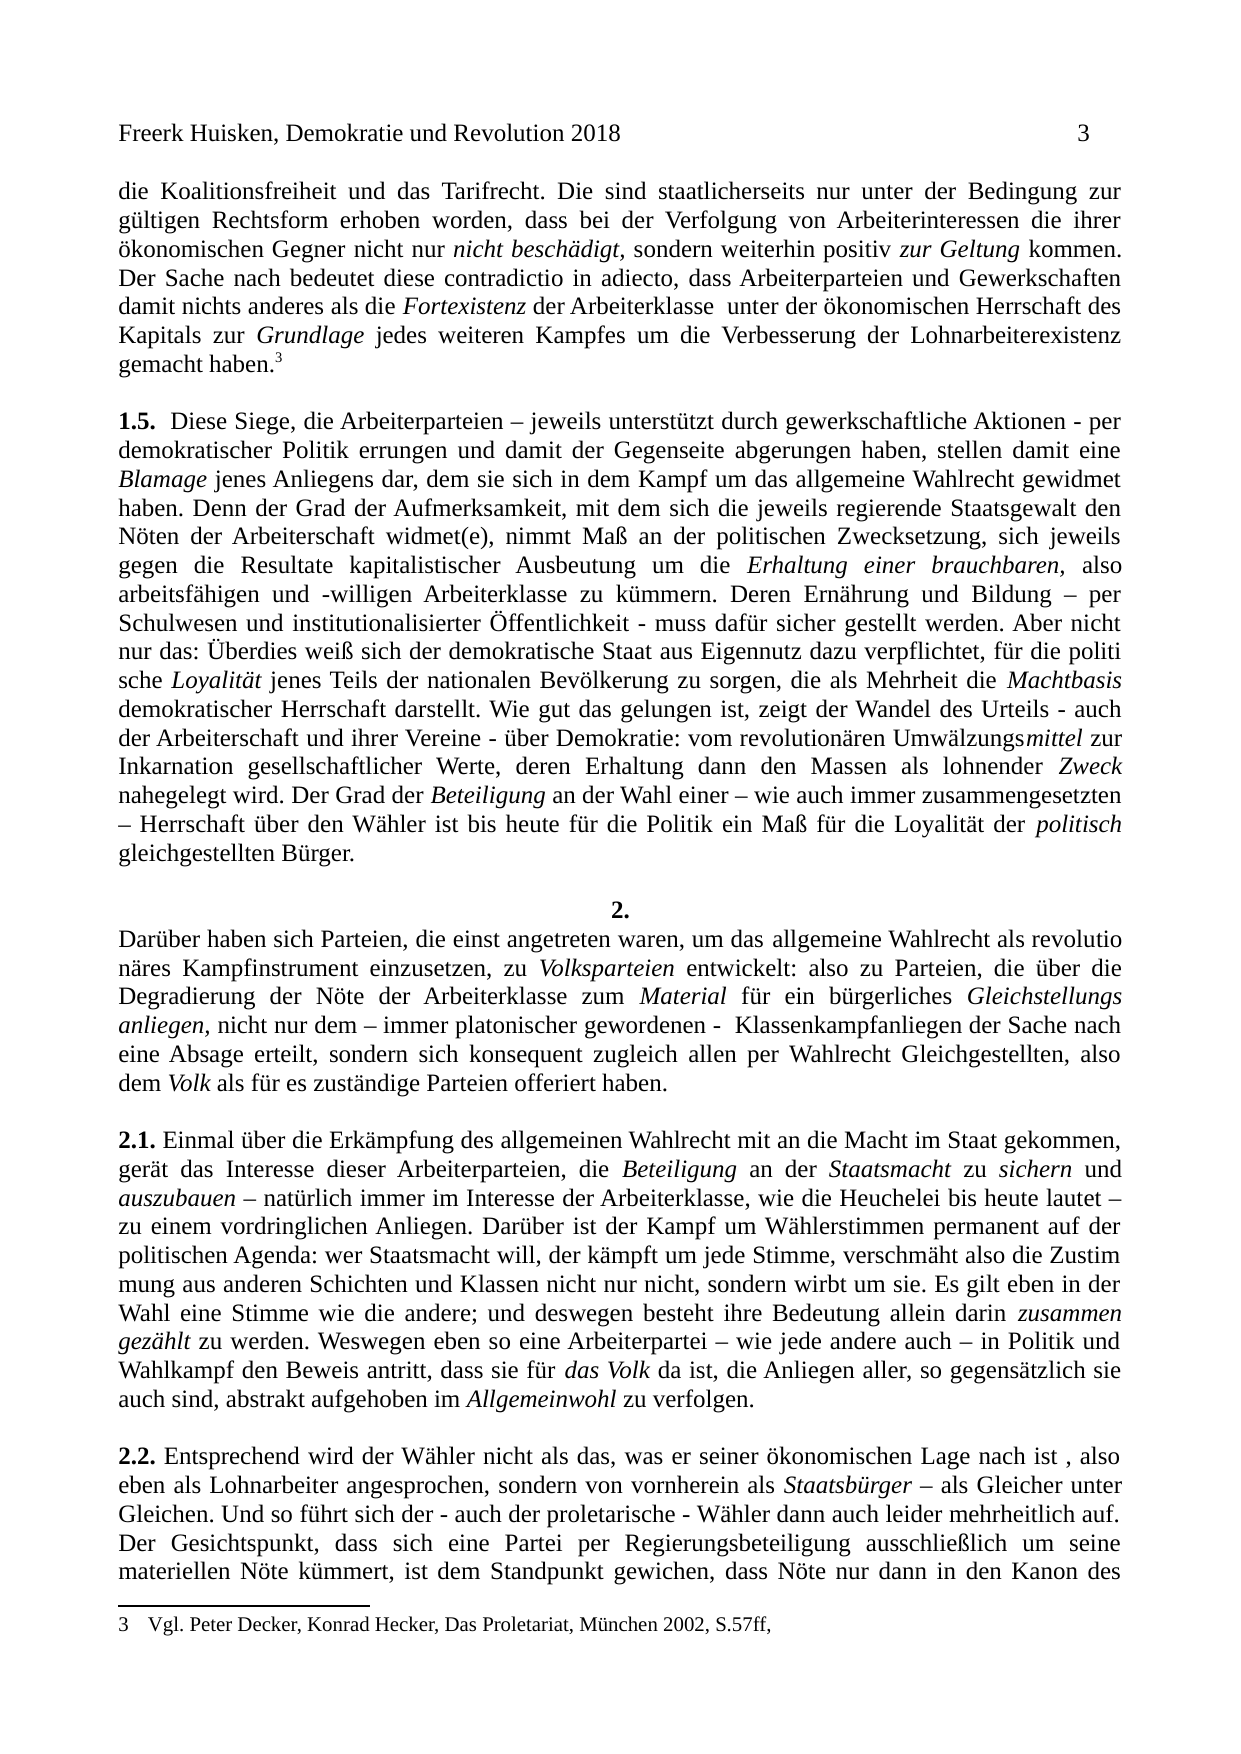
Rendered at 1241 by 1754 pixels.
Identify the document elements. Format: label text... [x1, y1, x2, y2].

text 2.1. Einmal über die Erkämpfung des allgemeinen Wahlrecht mit an die Macht im Staat gekommen, gerät das Interesse dieser Arbeiterparteien, die Beteiligung an der Staatsmacht zu sichern und auszubauen – natürlich immer im Interesse der Arbeiterklasse, wie die Heuchelei bis heute lautet – zu einem vordringlichen Anliegen. Darüber ist der Kampf um Wählerstimmen permanent auf der politischen Agenda: wer Staatsmacht will, der kämpft um jede Stimme, verschmäht also die Zustim​mung aus anderen Schichten und Klassen nicht nur nicht, sondern wirbt um sie. Es gilt eben in der Wahl eine Stimme wie die andere; und deswegen besteht ihre Bedeutung allein darin zusammen​gezählt zu werden. Weswegen eben so eine Arbeiterpartei – wie jede andere auch – in Politik und Wahlkampf den Beweis antritt, dass sie für das Volk da ist, die Anliegen aller, so gegensätzlich sie auch sind, abstrakt aufgehoben im Allgemeinwohl zu verfolgen. [118, 1125, 1122, 1413]
text die Koalitionsfreiheit und das Tarifrecht. Die sind staatlicherseits nur unter der Bedingung zur gültigen Rechtsform erhoben worden, dass bei der Verfolgung von Arbeiterinteressen die ihrer ökonomischen Gegner nicht nur nicht beschädigt, sondern weiterhin positiv zur Geltung kommen. Der Sache nach bedeutet diese contradictio in adiecto, dass Arbeiterparteien und Gewerkschaften damit nichts anderes als die Fortexistenz der Arbeiterklasse unter der ökonomischen Herrschaft des Kapitals zur Grundlage jedes weiteren Kampfes um die Verbesserung der Lohnarbeiterexistenz gemacht haben. [118, 176, 1122, 378]
text Vgl. Peter Decker, Konrad Hecker, Das Proletariat, München 2002, S.57ff, [118, 1612, 1122, 1636]
text Darüber haben sich Parteien, die einst angetreten waren, um das allgemeine Wahlrecht als revolu​tio​näres Kampfinstrument einzusetzen, zu Volksparteien entwickelt: also zu Parteien, die über die Degra​dierung der Nöte der Arbeiterklasse zum Material für ein bürgerliches Gleichstellungs​anliegen, nicht nur dem – immer platonischer gewordenen - Klassenkampfanliegen der Sache nach eine Absage erteilt, sondern sich konsequent zugleich allen per Wahlrecht Gleichgestellten, also dem Volk als für es zuständige Parteien offeriert haben. [118, 924, 1122, 1096]
text 2. [118, 895, 1122, 924]
text 1.5. Diese Siege, die Arbeiterparteien – jeweils unterstützt durch gewerkschaftliche Aktionen - per demokratischer Politik errungen und damit der Gegenseite abgerungen haben, stellen damit eine Blamage jenes Anliegens dar, dem sie sich in dem Kampf um das allgemeine Wahlrecht gewidmet haben. Denn der Grad der Aufmerksamkeit, mit dem sich die jeweils regierende Staatsgewalt den Nöten der Arbeiterschaft widmet(e), nimmt Maß an der politischen Zwecksetzung, sich jeweils gegen die Resultate kapitalistischer Ausbeutung um die Erhaltung einer brauchbaren, also arbeitsfähigen und -willigen Arbeiterklasse zu kümmern. Deren Ernährung und Bildung – per Schulwesen und institutionalisierter Öffentlichkeit - muss dafür sicher gestellt werden. Aber nicht nur das: Überdies weiß sich der demokratische Staat aus Eigennutz dazu verpflichtet, für die politi​sche Loyalität jenes Teils der nationalen Bevölkerung zu sorgen, die als Mehrheit die Machtbasis demokratischer Herrschaft darstellt. Wie gut das gelungen ist, zeigt der Wandel des Urteils - auch der Arbeiterschaft und ihrer Vereine - über Demokratie: vom revolutionären Umwälzungsmittel zur Inkarnation gesellschaftlicher Werte, deren Erhaltung dann den Massen als lohnender Zweck nahegelegt wird. Der Grad der Beteiligung an der Wahl einer – wie auch immer zusammengesetzten – Herrschaft über den Wähler ist bis heute für die Politik ein Maß für die Loyalität der politisch gleichgestellten Bürger. [118, 406, 1122, 866]
text 2.2. Entsprechend wird der Wähler nicht als das, was er seiner ökonomischen Lage nach ist , also eben als Lohnarbeiter angesprochen, sondern von vornherein als Staatsbürger – als Gleicher unter Gleichen. Und so führt sich der - auch der proletarische - Wähler dann auch leider mehrheitlich auf. Der Gesichtspunkt, dass sich eine Partei per Regierungsbeteiligung ausschließlich um seine materiellen Nöte kümmert, ist dem Standpunkt gewichen, dass Nöte nur dann in den Kanon des [118, 1441, 1122, 1585]
